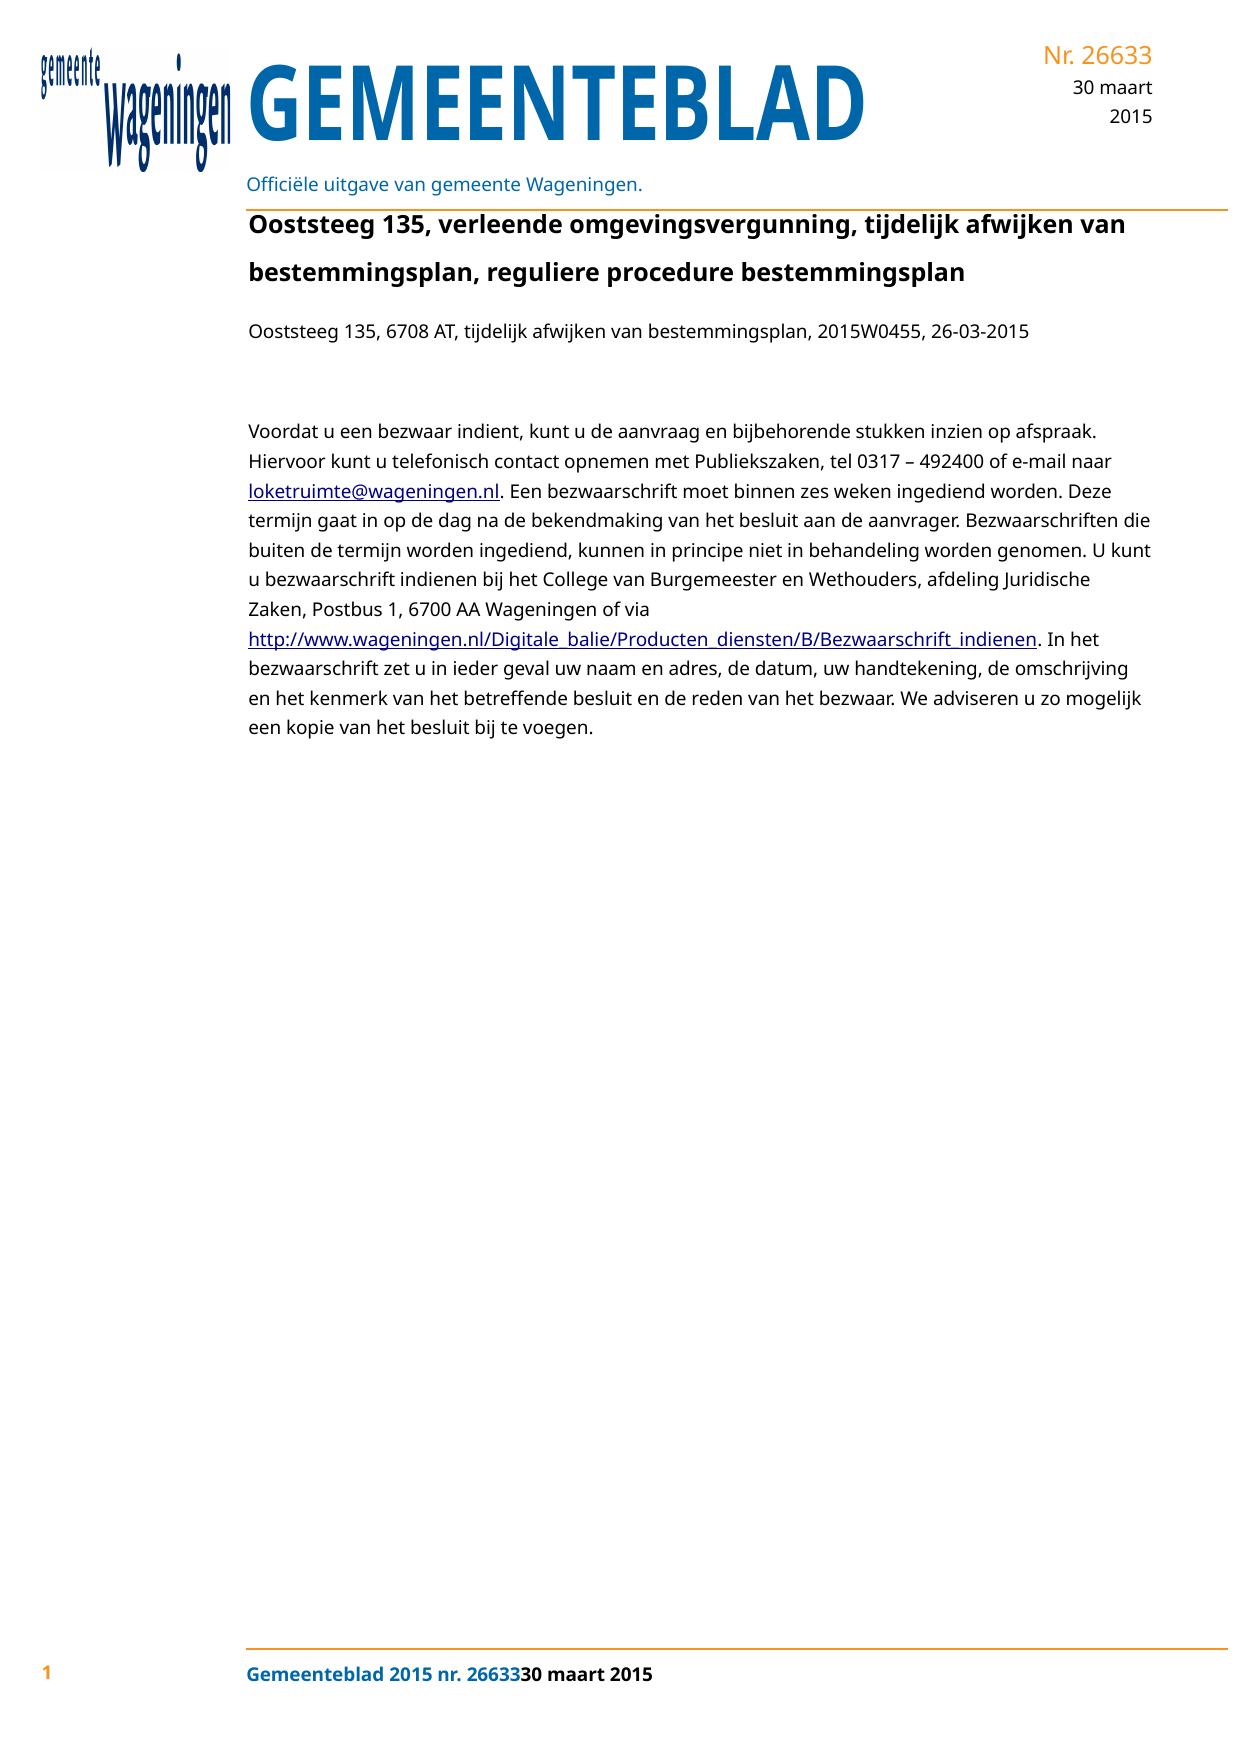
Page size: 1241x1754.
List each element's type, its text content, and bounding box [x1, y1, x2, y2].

picture [41, 47, 231, 172]
text Voordat u een bezwaar indient, kunt u de aanvraag en bijbehorende stukken inzien op afspraak. Hiervoor kunt u telefonisch contact opnemen met Publiekszaken, tel 0317 – 492400 of e-mail naar loketruimte@wageningen.nl. Een bezwaarschrift moet binnen zes weken ingediend worden. Deze termijn gaat in op de dag na de bekendmaking van het besluit aan de aanvrager. Bezwaarschriften die buiten de termijn worden ingediend, kunnen in principe niet in behandeling worden genomen. U kunt u bezwaarschrift indienen bij het College van Burgemeester en Wethouders, afdeling Juridische Zaken, Postbus 1, 6700 AA Wageningen of via http://www.wageningen.nl/Digitale_balie/Producten_diensten/B/Bezwaarschrift_indienen. In het bezwaarschrift zet u in ieder geval uw naam en adres, de datum, uw handtekening, de omschrijving en het kenmerk van het betreffende besluit en de reden van het bezwaar. We adviseren u zo mogelijk een kopie van het besluit bij te voegen. [248, 419, 1152, 740]
text Ooststeeg 135, verleende omgevingsvergunning, tijdelijk afwijken van bestemmingsplan, reguliere procedure bestemmingsplan [248, 211, 1152, 288]
text Ooststeeg 135, 6708 AT, tijdelijk afwijken van bestemmingsplan, 2015W0455, 26-03-2015 [248, 318, 1152, 344]
